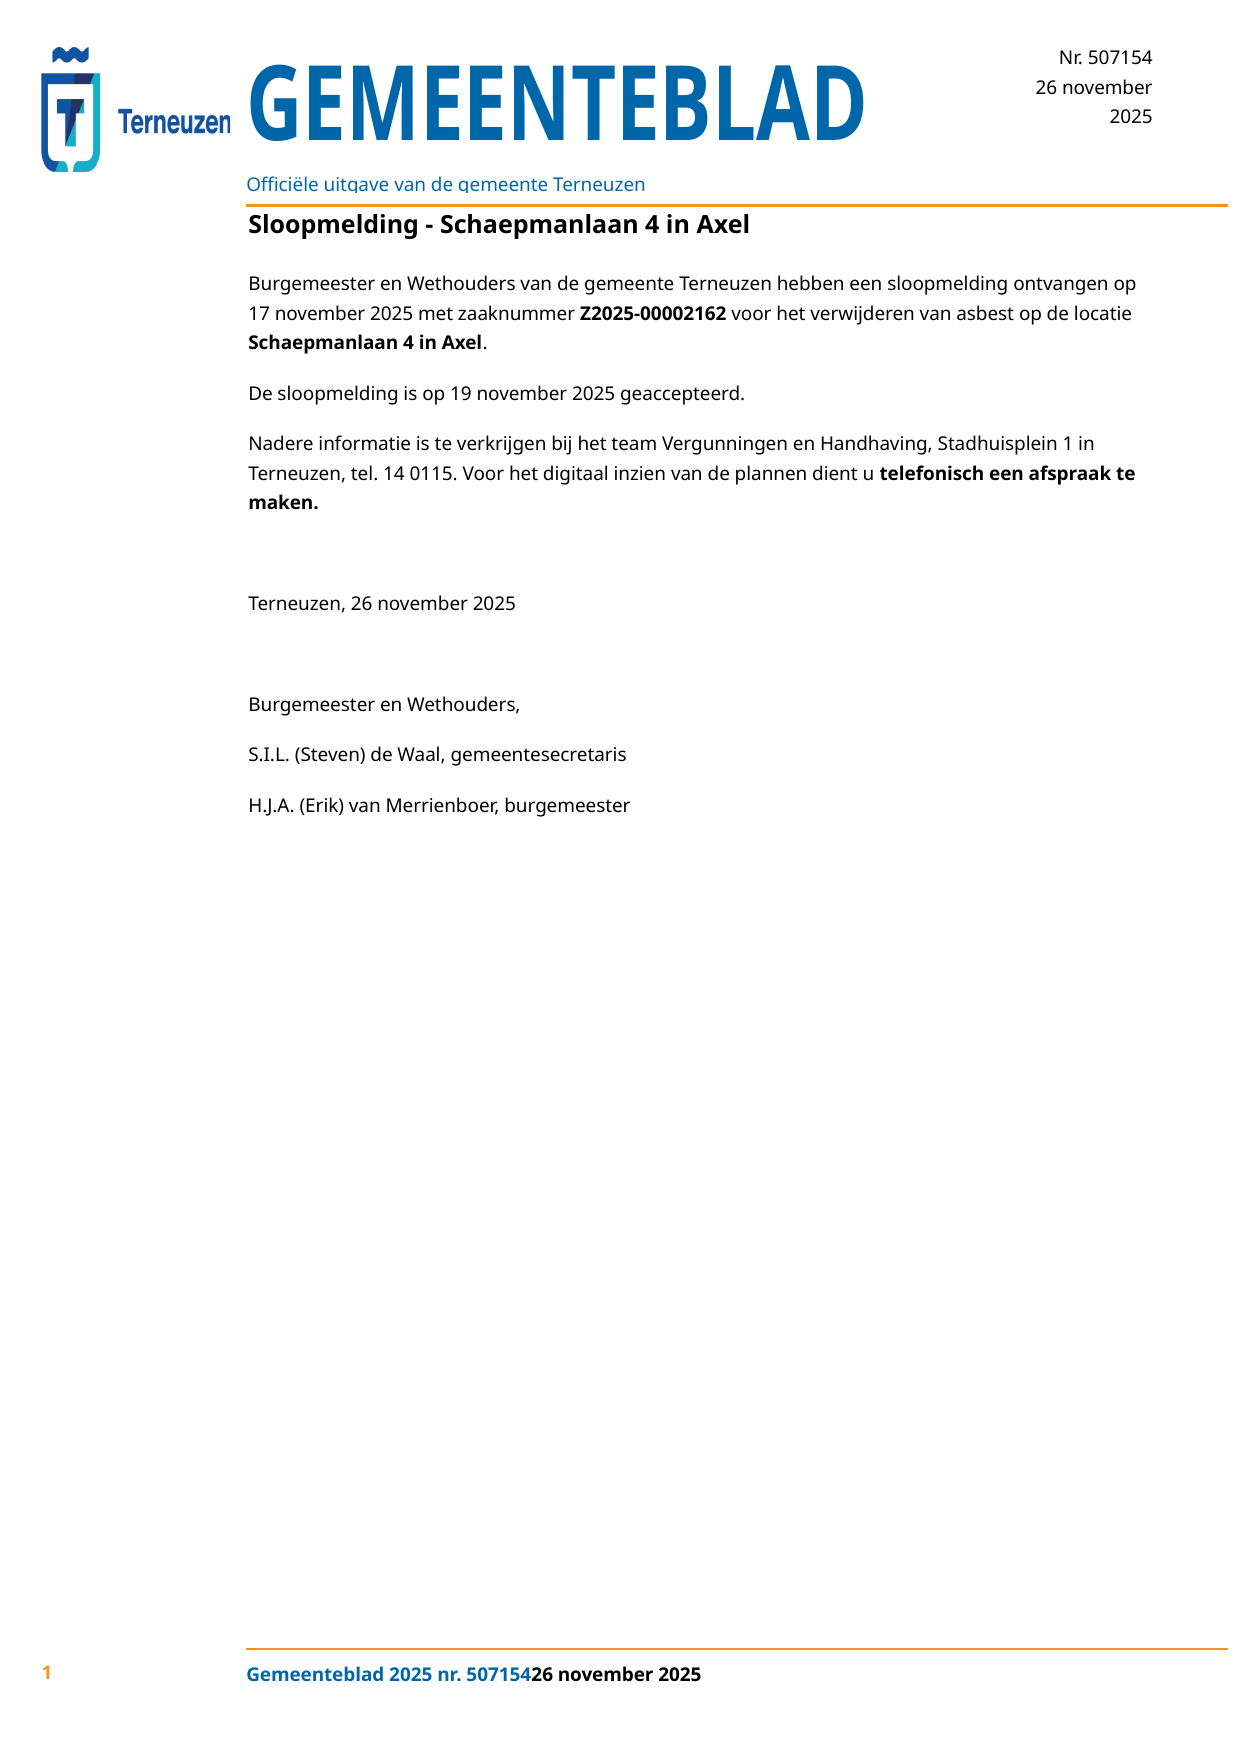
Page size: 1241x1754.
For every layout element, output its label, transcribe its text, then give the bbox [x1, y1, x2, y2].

text De sloopmelding is op 19 november 2025 geaccepteerd. [248, 380, 1152, 406]
text Sloopmelding - Schaepmanlaan 4 in Axel [248, 207, 1152, 241]
text Nadere informatie is te verkrijgen bij het team Vergunningen en Handhaving, Stadhuisplein 1 in Terneuzen, tel. 14 0115. Voor het digitaal inzien van de plannen dient u telefonisch een afspraak te maken. [248, 430, 1152, 515]
picture [41, 47, 231, 172]
text Burgemeester en Wethouders van de gemeente Terneuzen hebben een sloopmelding ontvangen op 17 november 2025 met zaaknummer Z2025-00002162 voor het verwijderen van asbest op de locatie Schaepmanlaan 4 in Axel. [248, 270, 1152, 355]
text Burgemeester en Wethouders, [248, 691, 1152, 717]
text H.J.A. (Erik) van Merrienboer, burgemeester [248, 792, 1152, 818]
text Terneuzen, 26 november 2025 [248, 590, 1152, 616]
text S.I.L. (Steven) de Waal, gemeentesecretaris [248, 742, 1152, 767]
